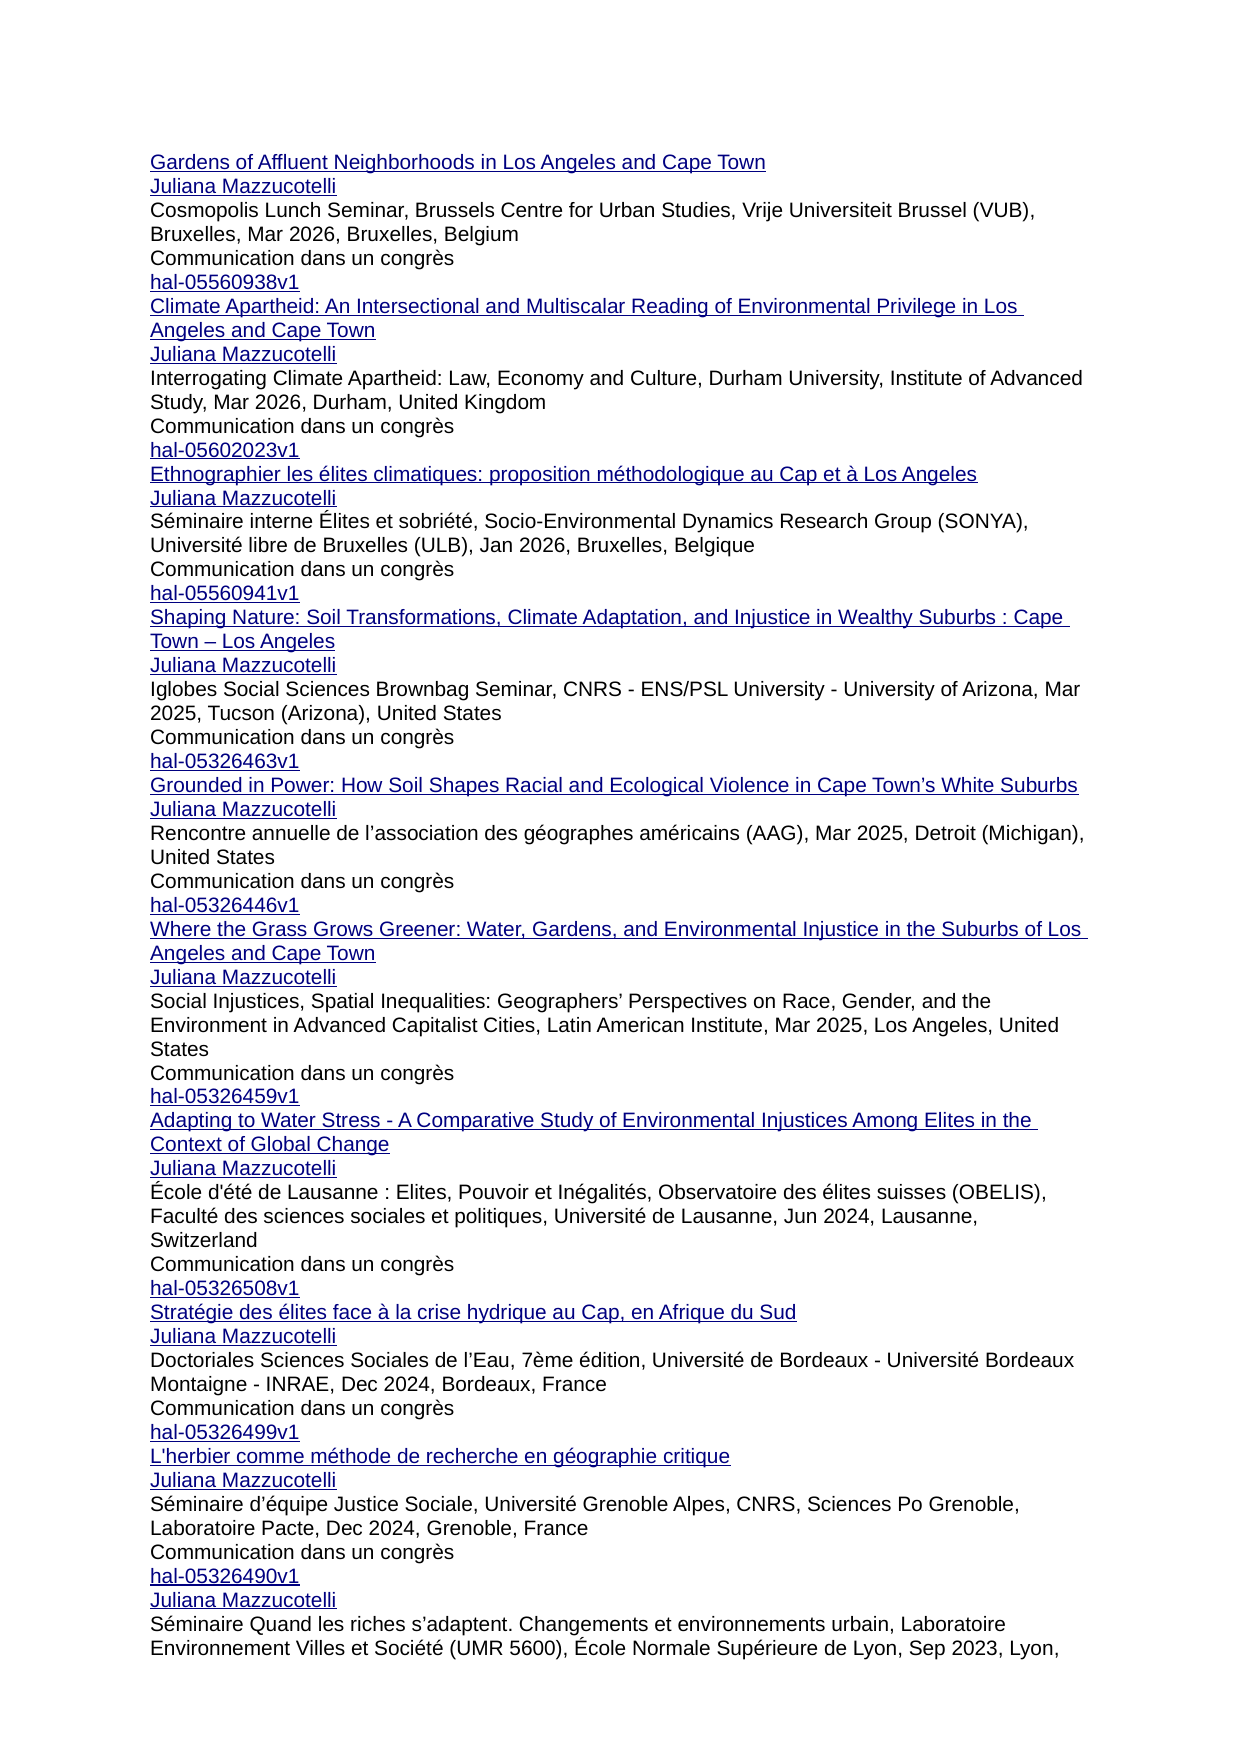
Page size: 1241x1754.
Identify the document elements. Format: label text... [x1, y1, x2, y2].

table_cell Être et rester dominant·es. Adaptations au changement global à Los Angeles et au Cap Juliana Mazzucotelli Séminaire Quand les riches s’adaptent. Changements et environnements urbain, Laboratoire Environnement Villes et Société (UMR 5600), École Normale Supérieure de Lyon, Sep 2023, Lyon, France Communication dans un congrès hal-05326514v1 [150, 1588, 1090, 1659]
table_cell Ethnographier les élites climatiques: proposition méthodologique au Cap et à Los Angeles Juliana Mazzucotelli Séminaire interne Élites et sobriété, Socio-Environmental Dynamics Research Group (SONYA), Université libre de Bruxelles (ULB), Jan 2026, Bruxelles, Belgique Communication dans un congrès hal-05560941v1 [150, 461, 1090, 605]
table_cell Grounded in Power: How Soil Shapes Racial and Ecological Violence in Cape Town’s White Suburbs Juliana Mazzucotelli Rencontre annuelle de l’association des géographes américains (AAG), Mar 2025, Detroit (Michigan), United States Communication dans un congrès hal-05326446v1 [150, 773, 1090, 917]
table_header Privileges and Environmental Injustices. A Decolonial Reading of Climate Change through the Gardens of Affluent Neighborhoods in Los Angeles and Cape Town Juliana Mazzucotelli Cosmopolis Lunch Seminar, Brussels Centre for Urban Studies, Vrije Universiteit Brussel (VUB), Bruxelles, Mar 2026, Bruxelles, Belgium Communication dans un congrès hal-05560938v1 [150, 150, 1090, 294]
table_cell Adapting to Water Stress - A Comparative Study of Environmental Injustices Among Elites in the Context of Global Change Juliana Mazzucotelli École d'été de Lausanne : Elites, Pouvoir et Inégalités, Observatoire des élites suisses (OBELIS), Faculté des sciences sociales et politiques, Université de Lausanne, Jun 2024, Lausanne, Switzerland Communication dans un congrès hal-05326508v1 [150, 1108, 1090, 1300]
table_cell L'herbier comme méthode de recherche en géographie critique Juliana Mazzucotelli Séminaire d’équipe Justice Sociale, Université Grenoble Alpes, CNRS, Sciences Po Grenoble, Laboratoire Pacte, Dec 2024, Grenoble, France Communication dans un congrès hal-05326490v1 [150, 1444, 1090, 1587]
table_cell Shaping Nature: Soil Transformations, Climate Adaptation, and Injustice in Wealthy Suburbs : Cape Town – Los Angeles Juliana Mazzucotelli Iglobes Social Sciences Brownbag Seminar, CNRS - ENS/PSL University - University of Arizona, Mar 2025, Tucson (Arizona), United States Communication dans un congrès hal-05326463v1 [150, 605, 1090, 773]
table_cell Climate Apartheid: An Intersectional and Multiscalar Reading of Environmental Privilege in Los Angeles and Cape Town Juliana Mazzucotelli Interrogating Climate Apartheid: Law, Economy and Culture, Durham University, Institute of Advanced Study, Mar 2026, Durham, United Kingdom Communication dans un congrès hal-05602023v1 [150, 294, 1090, 461]
table_cell Where the Grass Grows Greener: Water, Gardens, and Environmental Injustice in the Suburbs of Los Angeles and Cape Town Juliana Mazzucotelli Social Injustices, Spatial Inequalities: Geographers’ Perspectives on Race, Gender, and the Environment in Advanced Capitalist Cities, Latin American Institute, Mar 2025, Los Angeles, United States Communication dans un congrès hal-05326459v1 [150, 917, 1090, 1108]
table_cell Stratégie des élites face à la crise hydrique au Cap, en Afrique du Sud Juliana Mazzucotelli Doctoriales Sciences Sociales de l’Eau, 7ème édition, Université de Bordeaux - Université Bordeaux Montaigne - INRAE, Dec 2024, Bordeaux, France Communication dans un congrès hal-05326499v1 [150, 1300, 1090, 1444]
